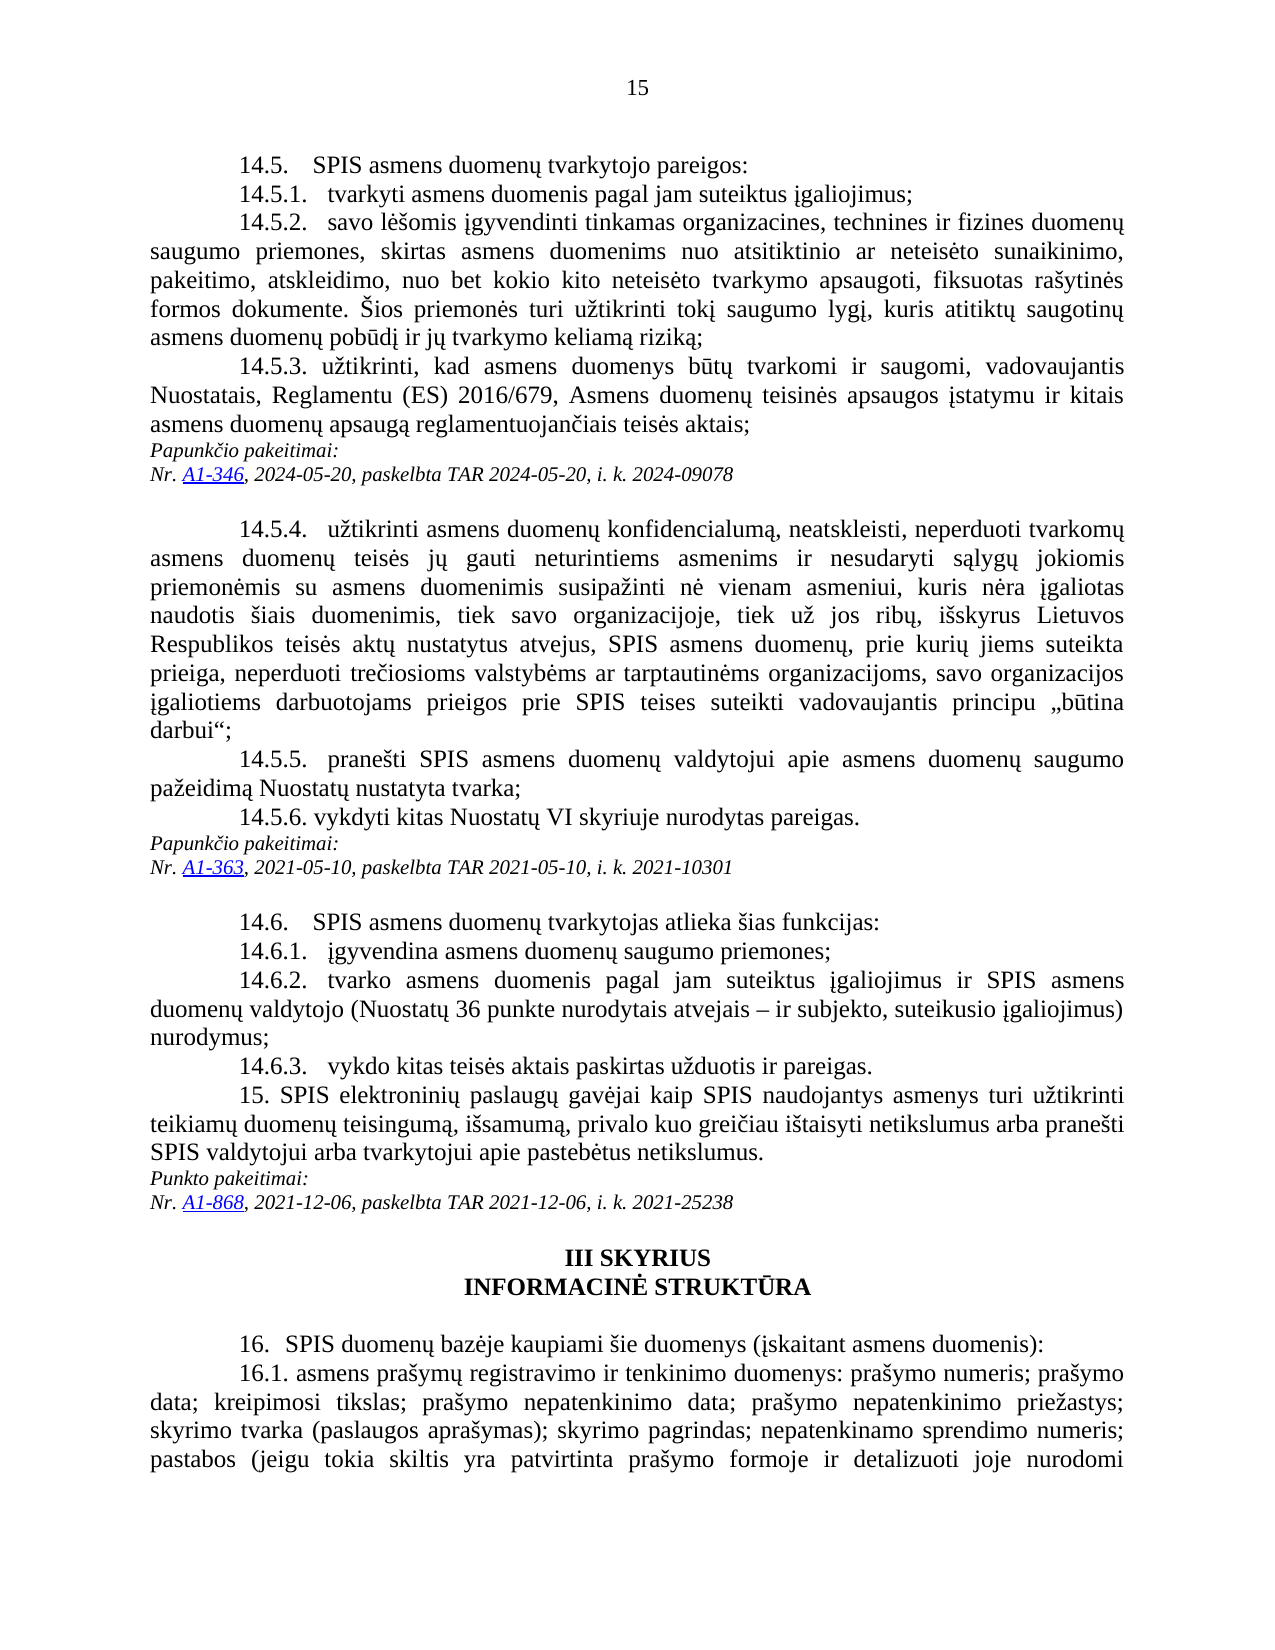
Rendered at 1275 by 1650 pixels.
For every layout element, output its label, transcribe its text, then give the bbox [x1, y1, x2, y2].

text Papunkčio pakeitimai: [150, 831, 1125, 855]
text 14.6. SPIS asmens duomenų tvarkytojas atlieka šias funkcijas: [150, 907, 1125, 936]
text Punkto pakeitimai: [150, 1166, 1125, 1190]
text 14.5.2. savo lėšomis įgyvendinti tinkamas organizacines, technines ir fizines duomenų saugumo priemones, skirtas asmens duomenims nuo atsitiktinio ar neteisėto sunaikinimo, pakeitimo, atskleidimo, nuo bet kokio kito neteisėto tvarkymo apsaugoti, fiksuotas rašytinės formos dokumente. Šios priemonės turi užtikrinti tokį saugumo lygį, kuris atitiktų saugotinų asmens duomenų pobūdį ir jų tvarkymo keliamą riziką; [150, 207, 1125, 351]
text 14.5.6. vykdyti kitas Nuostatų VI skyriuje nurodytas pareigas. [150, 802, 1125, 831]
text Nr. A1-868, 2021-12-06, paskelbta TAR 2021-12-06, i. k. 2021-25238 [150, 1190, 1125, 1214]
text 15. SPIS elektroninių paslaugų gavėjai kaip SPIS naudojantys asmenys turi užtikrinti teikiamų duomenų teisingumą, išsamumą, privalo kuo greičiau ištaisyti netikslumus arba pranešti SPIS valdytojui arba tvarkytojui apie pastebėtus netikslumus. [150, 1080, 1125, 1166]
text 16. SPIS duomenų bazėje kaupiami šie duomenys (įskaitant asmens duomenis): [150, 1329, 1125, 1358]
text 14.6.3. vykdo kitas teisės aktais paskirtas užduotis ir pareigas. [150, 1051, 1125, 1080]
text 14.5.4. užtikrinti asmens duomenų konfidencialumą, neatskleisti, neperduoti tvarkomų asmens duomenų teisės jų gauti neturintiems asmenims ir nesudaryti sąlygų jokiomis priemonėmis su asmens duomenimis susipažinti nė vienam asmeniui, kuris nėra įgaliotas naudotis šiais duomenimis, tiek savo organizacijoje, tiek už jos ribų, išskyrus Lietuvos Respublikos teisės aktų nustatytus atvejus, SPIS asmens duomenų, prie kurių jiems suteikta prieiga, neperduoti trečiosioms valstybėms ar tarptautinėms organizacijoms, savo organizacijos įgaliotiems darbuotojams prieigos prie SPIS teises suteikti vadovaujantis principu „būtina darbui“; [150, 514, 1125, 744]
text 14.6.1. įgyvendina asmens duomenų saugumo priemones; [150, 936, 1125, 965]
text 14.6.2. tvarko asmens duomenis pagal jam suteiktus įgaliojimus ir SPIS asmens duomenų valdytojo (Nuostatų 36 punkte nurodytais atvejais ‒ ir subjekto, suteikusio įgaliojimus) nurodymus; [150, 965, 1125, 1051]
text 14.5.5. pranešti SPIS asmens duomenų valdytojui apie asmens duomenų saugumo pažeidimą Nuostatų nustatyta tvarka; [150, 744, 1125, 802]
text 14.5.1. tvarkyti asmens duomenis pagal jam suteiktus įgaliojimus; [150, 179, 1125, 207]
text Nr. A1-346, 2024-05-20, paskelbta TAR 2024-05-20, i. k. 2024-09078 [150, 462, 1125, 486]
text Nr. A1-363, 2021-05-10, paskelbta TAR 2021-05-10, i. k. 2021-10301 [150, 855, 1125, 879]
text Papunkčio pakeitimai: [150, 437, 1125, 462]
text INFORMACINĖ STRUKTŪRA [150, 1272, 1125, 1301]
text 14.5.3. užtikrinti, kad asmens duomenys būtų tvarkomi ir saugomi, vadovaujantis Nuostatais, Reglamentu (ES) 2016/679, Asmens duomenų teisinės apsaugos įstatymu ir kitais asmens duomenų apsaugą reglamentuojančiais teisės aktais; [150, 351, 1125, 437]
text 16.1. asmens prašymų registravimo ir tenkinimo duomenys: prašymo numeris; prašymo data; kreipimosi tikslas; prašymo nepatenkinimo data; prašymo nepatenkinimo priežastys; skyrimo tvarka (paslaugos aprašymas); skyrimo pagrindas; nepatenkinamo sprendimo numeris; pastabos (jeigu tokia skiltis yra patvirtinta prašymo formoje ir detalizuoti joje nurodomi [150, 1358, 1125, 1473]
text 14.5. SPIS asmens duomenų tvarkytojo pareigos: [150, 150, 1125, 179]
text III SKYRIUS [150, 1243, 1125, 1272]
